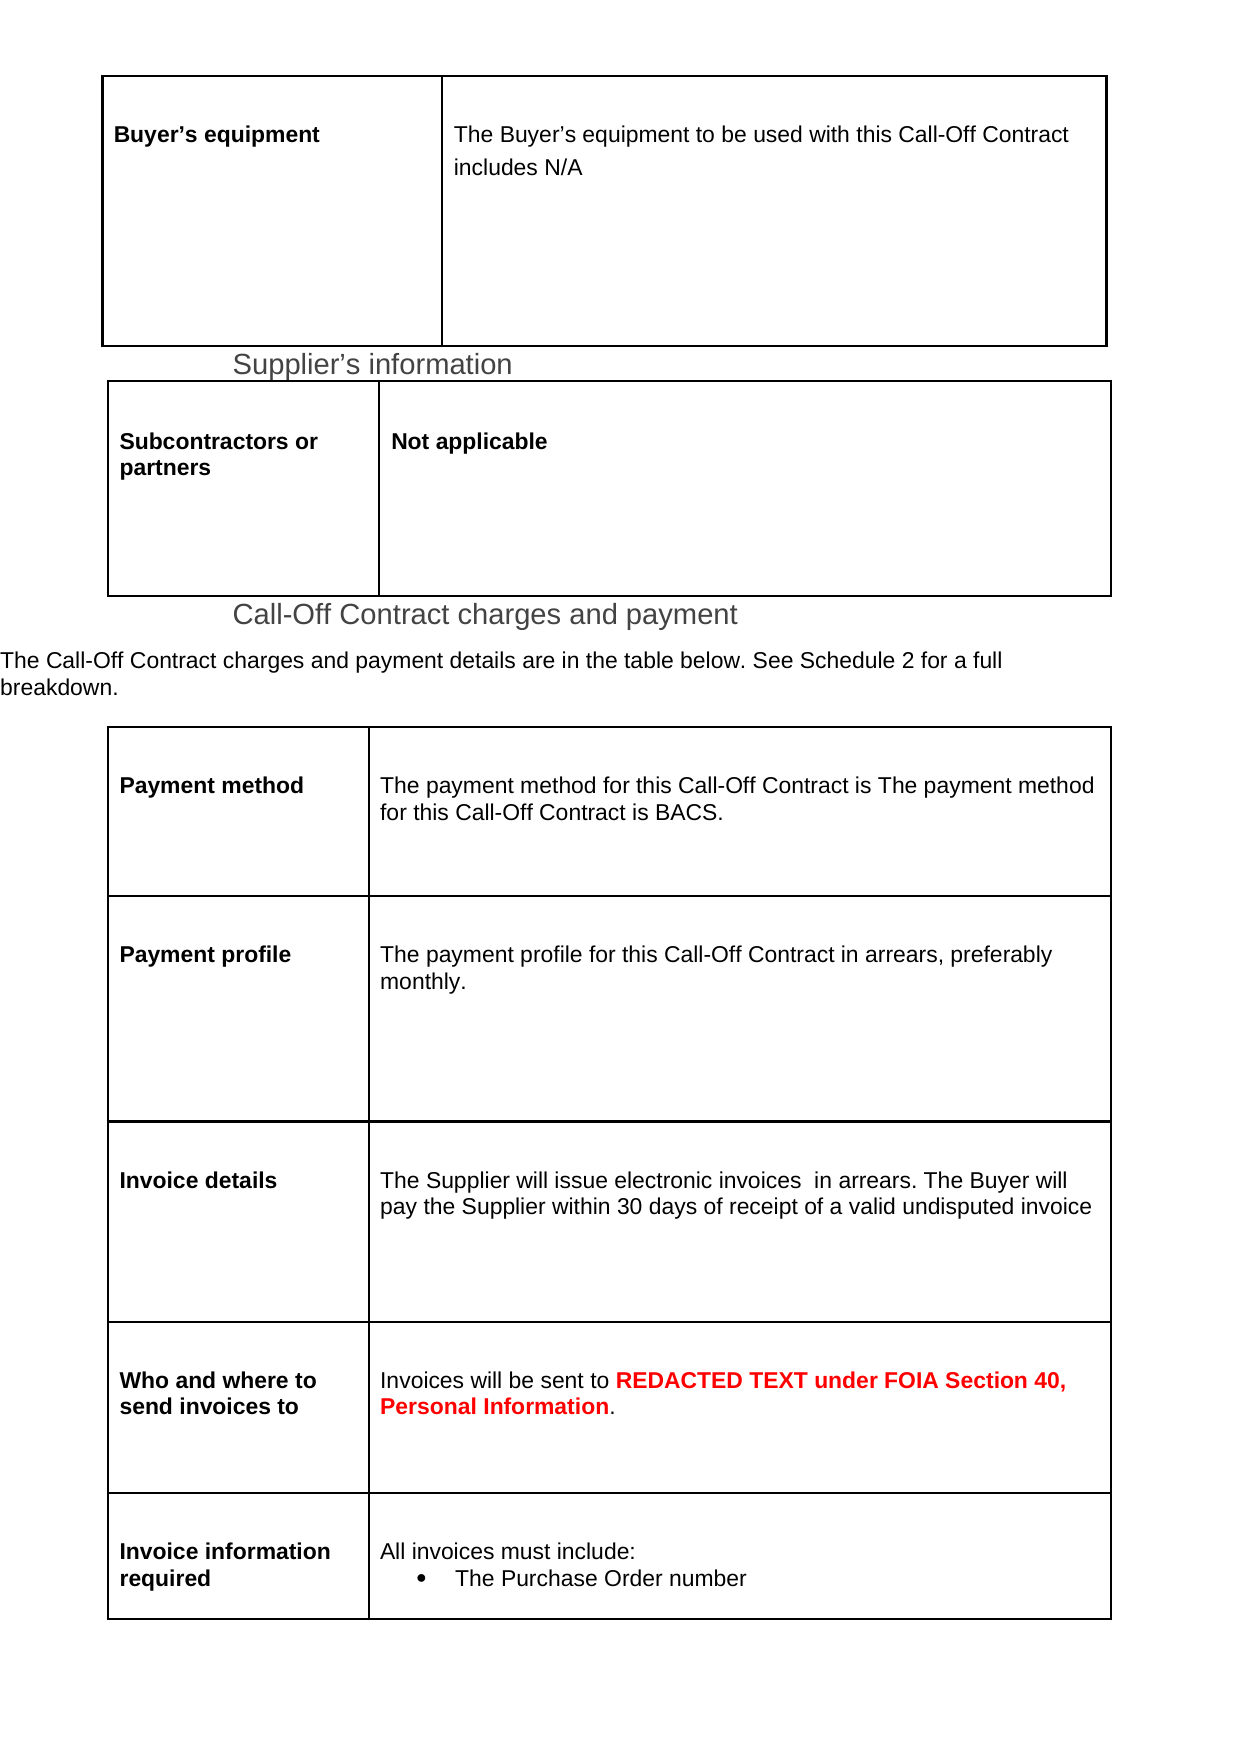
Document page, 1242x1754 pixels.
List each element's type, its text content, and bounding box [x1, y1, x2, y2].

text The Call-Off Contract charges and payment details are in the table below. See Schedule 2 for a full breakdown. [0, 647, 1121, 700]
table_cell Invoice details [109, 1123, 368, 1321]
table_header Subcontractors or partners [109, 382, 378, 595]
table_cell The payment profile for this Call-Off Contract in arrears, preferably monthly. [370, 897, 1110, 1120]
table_cell Who and where to send invoices to [109, 1323, 368, 1492]
table_header Not applicable [380, 382, 1110, 595]
table_cell Buyer’s equipment [104, 77, 441, 344]
table_cell The Buyer’s equipment to be used with this Call-Off Contract includes N/A [443, 77, 1105, 344]
table_header Payment method [109, 728, 368, 895]
table_header The payment method for this Call-Off Contract is The payment method for this Call-Off Contract is BACS. [370, 728, 1110, 895]
table_cell Invoices will be sent to REDACTED TEXT under FOIA Section 40, Personal Information. [370, 1323, 1110, 1492]
table_cell Payment profile [109, 897, 368, 1120]
table_cell The Supplier will issue electronic invoices in arrears. The Buyer will pay the Supplier within 30 days of receipt of a valid undisputed invoice [370, 1123, 1110, 1321]
subtitle Call-Off Contract charges and payment [116, 597, 1122, 631]
table_cell Invoice information required [109, 1494, 368, 1617]
table_cell All invoices must include: The Purchase Order number Contract reference Date Address (Buyer and Supplier) Supplier name and contact details Remittance and payment bank account details Description of the charges [370, 1494, 1110, 1617]
subtitle Supplier’s information [116, 347, 1122, 380]
